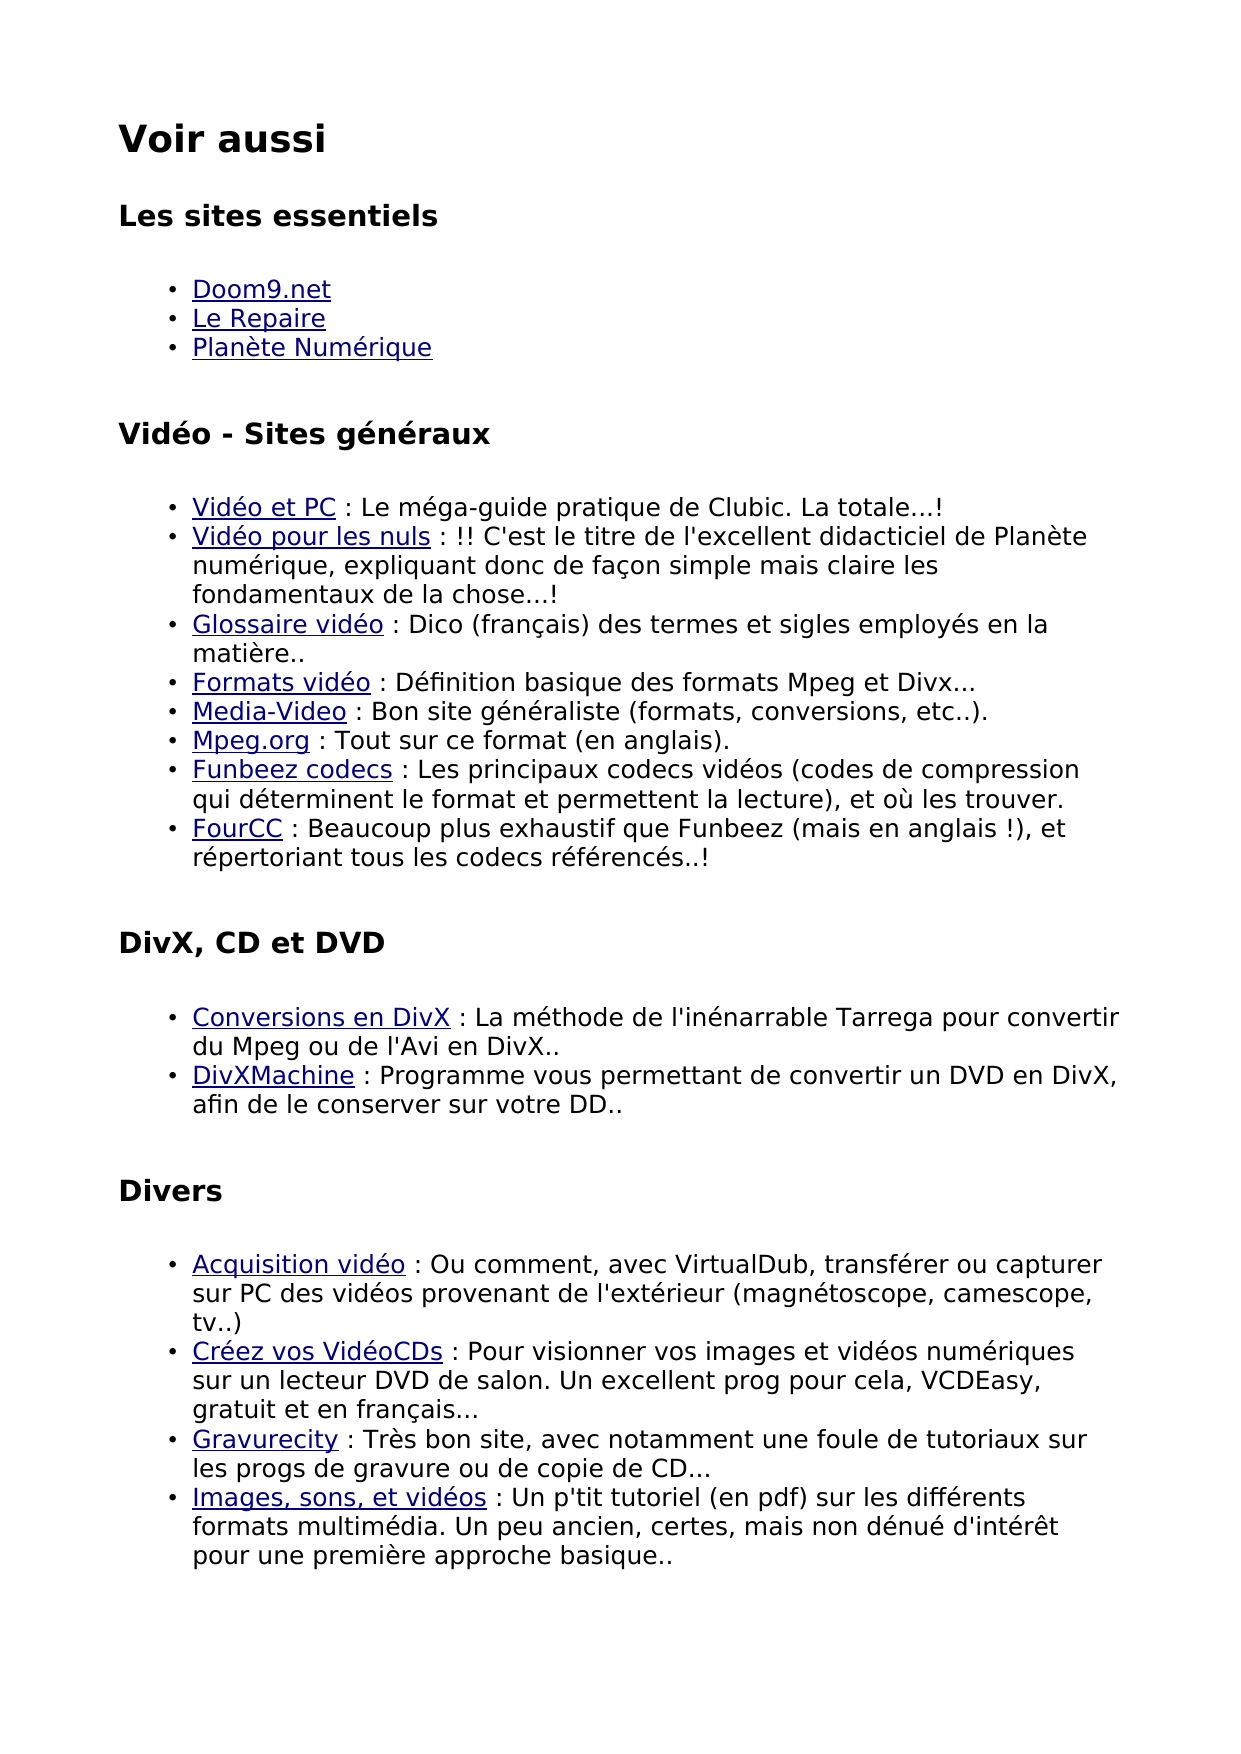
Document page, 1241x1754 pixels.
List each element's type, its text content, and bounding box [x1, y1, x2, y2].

list Formats vidéo : Définition basique des formats Mpeg et Divx... [177, 668, 1122, 697]
list Acquisition vidéo : Ou comment, avec VirtualDub, transférer ou capturer sur PC des vidéos provenant de l'extérieur (magnétoscope, camescope, tv..) [177, 1250, 1122, 1337]
list Doom9.net [177, 275, 1122, 304]
subtitle Voir aussi [118, 118, 1122, 162]
subtitle Vidéo - Sites généraux [118, 417, 1122, 451]
list Planète Numérique [177, 333, 1122, 363]
list Funbeez codecs : Les principaux codecs vidéos (codes de compression qui déterminent le format et permettent la lecture), et où les trouver. [177, 756, 1122, 814]
list Media-Video : Bon site généraliste (formats, conversions, etc..). [177, 697, 1122, 726]
list DivXMachine : Programme vous permettant de convertir un DVD en DivX, afin de le conserver sur votre DD.. [177, 1061, 1122, 1119]
subtitle Les sites essentiels [118, 199, 1122, 233]
list Créez vos VidéoCDs : Pour visionner vos images et vidéos numériques sur un lecteur DVD de salon. Un excellent prog pour cela, VCDEasy, gratuit et en français... [177, 1337, 1122, 1425]
list Vidéo et PC : Le méga-guide pratique de Clubic. La totale...! [177, 493, 1122, 522]
list Conversions en DivX : La méthode de l'inénarrable Tarrega pour convertir du Mpeg ou de l'Avi en DivX.. [177, 1003, 1122, 1061]
list Glossaire vidéo : Dico (français) des termes et sigles employés en la matière.. [177, 610, 1122, 668]
subtitle Divers [118, 1174, 1122, 1208]
list Gravurecity : Très bon site, avec notamment une foule de tutoriaux sur les progs de gravure ou de copie de CD... [177, 1425, 1122, 1483]
list Mpeg.org : Tout sur ce format (en anglais). [177, 726, 1122, 756]
list Vidéo pour les nuls : !! C'est le titre de l'excellent didacticiel de Planète numérique, expliquant donc de façon simple mais claire les fondamentaux de la chose...! [177, 522, 1122, 610]
list Le Repaire [177, 304, 1122, 333]
list FourCC : Beaucoup plus exhaustif que Funbeez (mais en anglais !), et répertoriant tous les codecs référencés..! [177, 814, 1122, 872]
subtitle DivX, CD et DVD [118, 927, 1122, 961]
list Images, sons, et vidéos : Un p'tit tutoriel (en pdf) sur les différents formats multimédia. Un peu ancien, certes, mais non dénué d'intérêt pour une première approche basique.. [177, 1483, 1122, 1571]
